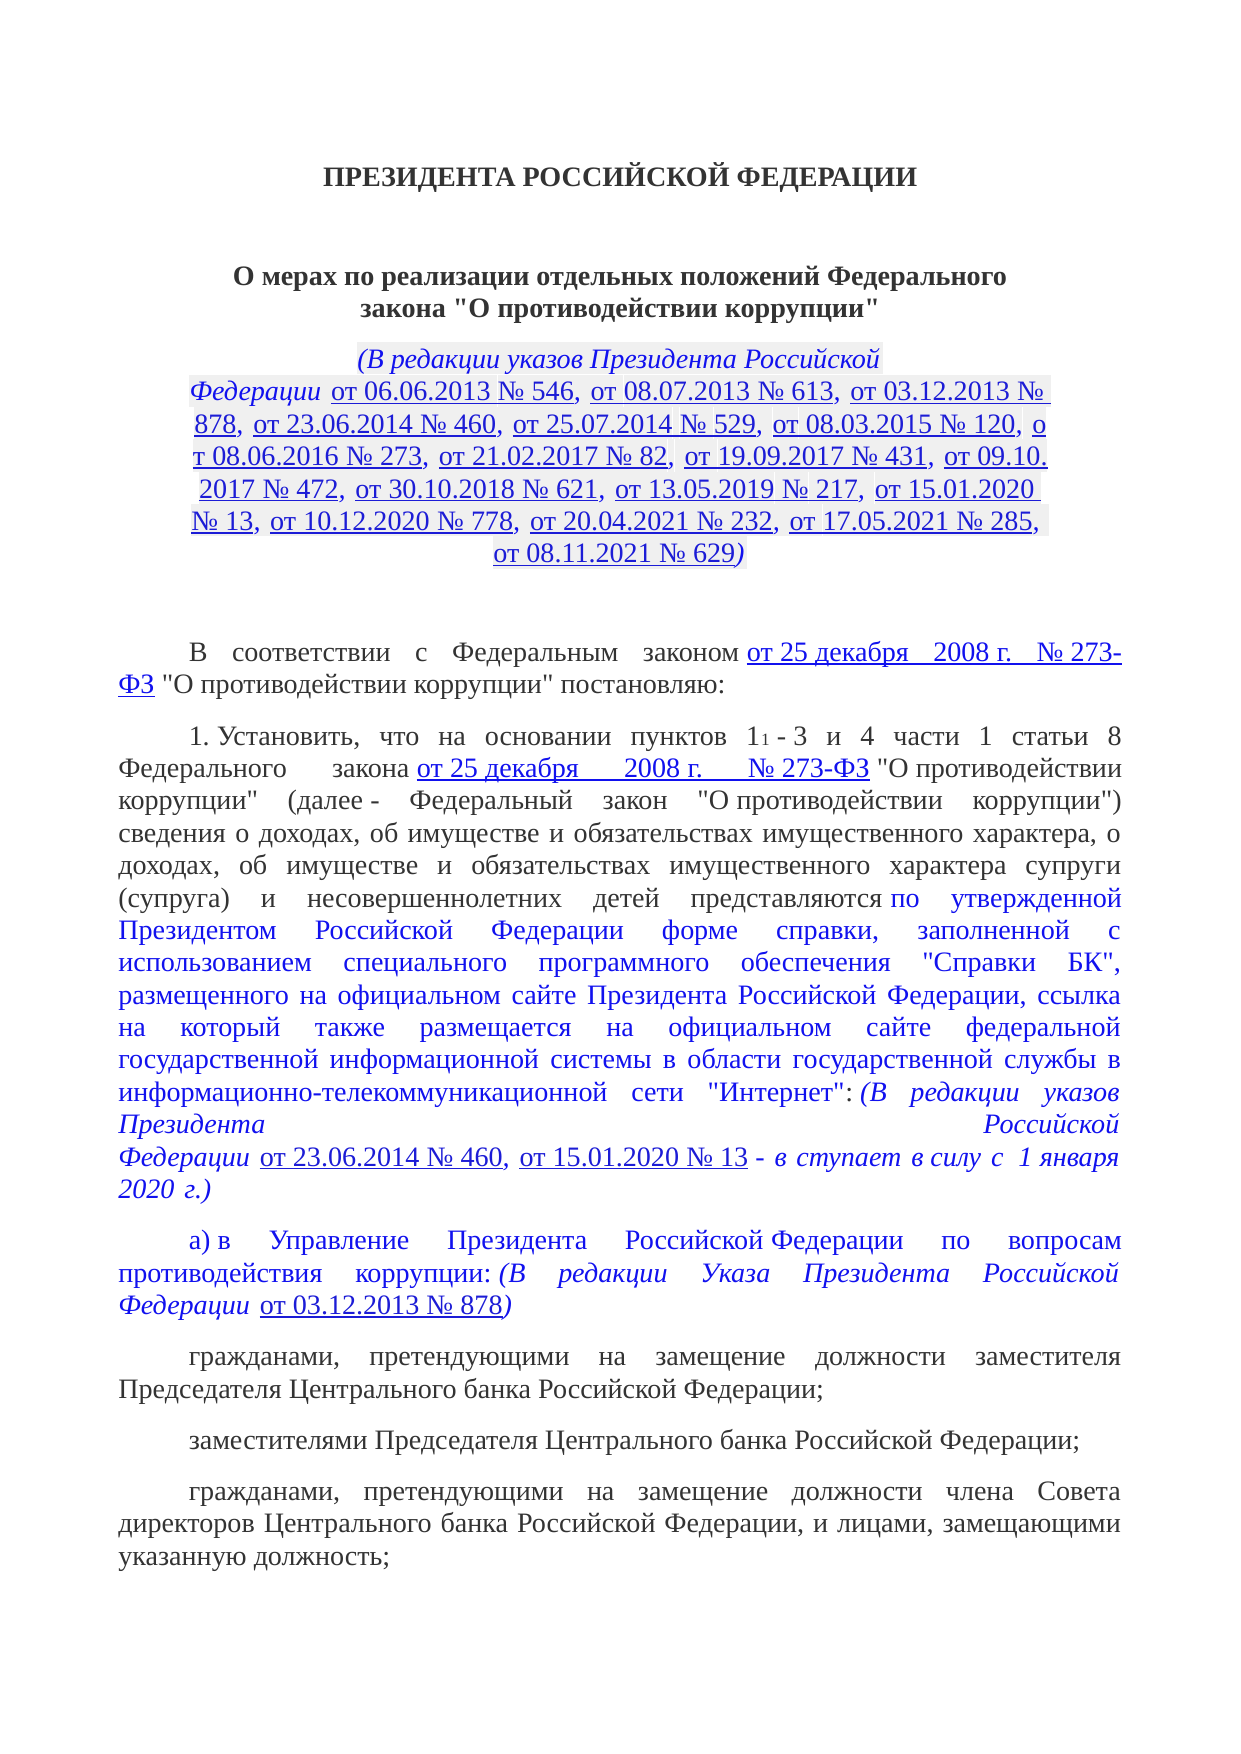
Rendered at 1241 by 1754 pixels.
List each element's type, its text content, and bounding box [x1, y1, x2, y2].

text а) в Управление Президента Российской Федерации по вопросам противодействия коррупции: (В редакции Указа Президента Российской Федерации от 03.12.2013 № 878) [118, 1223, 1122, 1321]
text В соответствии с Федеральным законом от 25 декабря 2008 г. № 273-ФЗ "О противодействии коррупции" постановляю: [118, 635, 1122, 700]
text заместителями Председателя Центрального банка Российской Федерации; [118, 1423, 1122, 1455]
text гражданами, претендующими на замещение должности члена Совета директоров Центрального банка Российской Федерации, и лицами, замещающими указанную должность; [118, 1474, 1122, 1571]
text (В редакции указов Президента Российской Федерации от 06.06.2013 № 546, от 08.07.2013 № 613, от 03.12.2013 № 878, от 23.06.2014 № 460, от 25.07.2014 № 529, от 08.03.2015 № 120, от 08.06.2016 № 273, от 21.02.2017 № 82, от 19.09.2017 № 431, от 09.10.2017 № 472, от 30.10.2018 № 621, от 13.05.2019 № 217, от 15.01.2020 № 13, от 10.12.2020 № 778, от 20.04.2021 № 232, от 17.05.2021 № 285, от 08.11.2021 № 629) [188, 342, 1052, 569]
text 1. Установить, что на основании пунктов 11 - 3 и 4 части 1 статьи 8 Федерального закона от 25 декабря 2008 г. № 273-ФЗ "О противодействии коррупции" (далее - Федеральный закон "О противодействии коррупции") сведения о доходах, об имуществе и обязательствах имущественного характера, о доходах, об имуществе и обязательствах имущественного характера супруги (супруга) и несовершеннолетних детей представляются по утвержденной Президентом Российской Федерации форме справки, заполненной с использованием специального программного обеспечения "Справки БК", размещенного на официальном сайте Президента Российской Федерации, ссылка на который также размещается на официальном сайте федеральной государственной информационной системы в области государственной службы в информационно-телекоммуникационной сети "Интернет": (В редакции указов Президента Российской Федерации от 23.06.2014 № 460, от 15.01.2020 № 13 - в ступает в силу с 1 января 2020 г.) [118, 719, 1122, 1204]
text гражданами, претендующими на замещение должности заместителя Председателя Центрального банка Российской Федерации; [118, 1339, 1122, 1404]
text ПРЕЗИДЕНТА РОССИЙСКОЙ ФЕДЕРАЦИИ [188, 127, 1052, 192]
text О мерах по реализации отдельных положений Федерального закона "О противодействии коррупции" [188, 258, 1052, 323]
